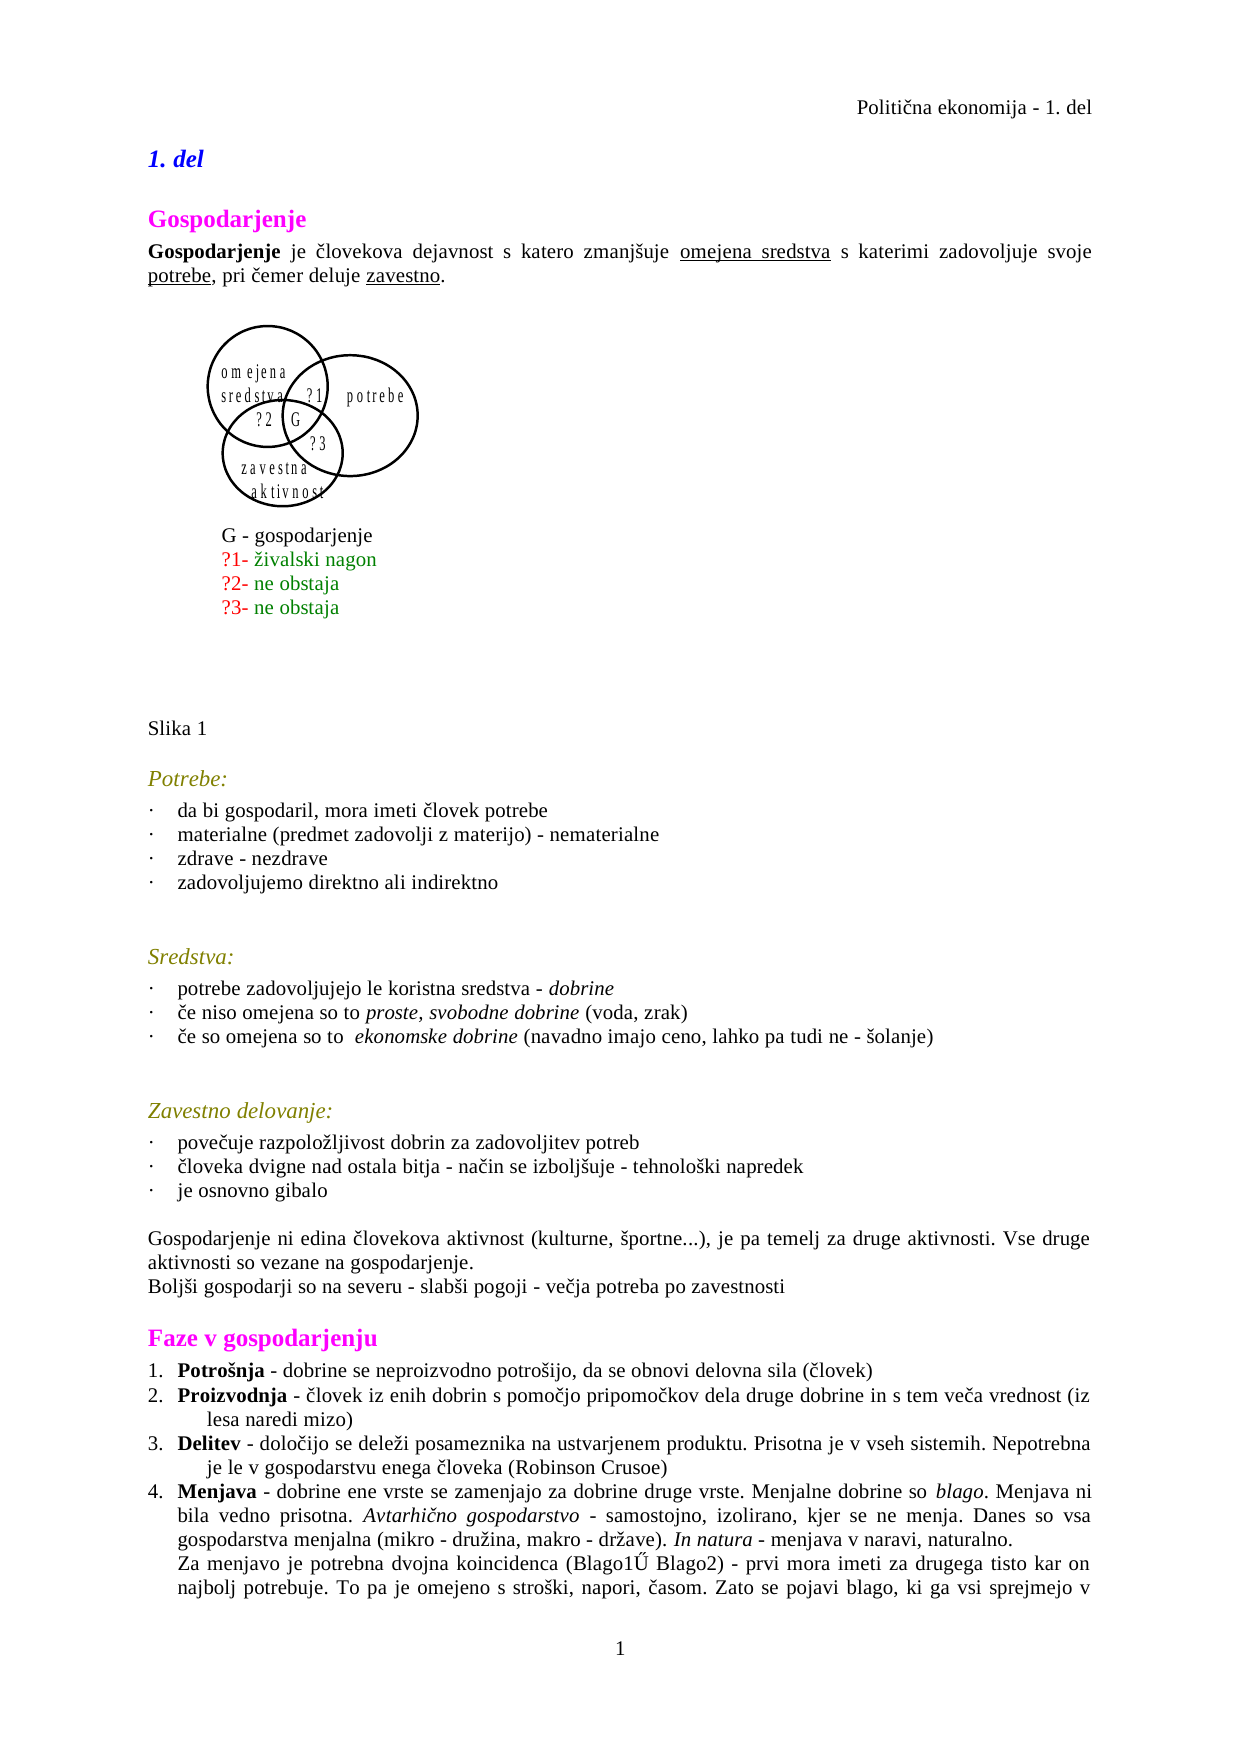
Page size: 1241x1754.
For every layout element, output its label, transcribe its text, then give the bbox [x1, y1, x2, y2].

list zdrave - nezdrave [148, 846, 1092, 869]
subtitle Faze v gospodarjenju [148, 1323, 1092, 1352]
text ?2- ne obstaja [148, 571, 1092, 595]
subtitle Zavestno delovanje: [148, 1097, 1092, 1123]
text Boljši gospodarji so na severu - slabši pogoji - večja potreba po zavestnosti [148, 1274, 1092, 1298]
list je osnovno gibalo [148, 1178, 1092, 1202]
list zadovoljujemo direktno ali indirektno [148, 869, 1092, 894]
list če so omejena so to ekonomske dobrine (navadno imajo ceno, lahko pa tudi ne - šolanje) [148, 1024, 1092, 1048]
list če niso omejena so to proste, svobodne dobrine (voda, zrak) [148, 999, 1092, 1024]
list Proizvodnja - človek iz enih dobrin s pomočjo pripomočkov dela druge dobrine in s tem veča vrednost (iz lesa naredi mizo) [148, 1382, 1092, 1431]
text G - gospodarjenje [148, 523, 1092, 547]
list Delitev - določijo se deleži posameznika na ustvarjenem produktu. Prisotna je v vseh sistemih. Nepotrebna je le v gospodarstvu enega človeka (Robinson Crusoe) [148, 1431, 1092, 1479]
text Gospodarjenje je človekova dejavnost s katero zmanjšuje omejena sredstva s katerimi zadovoljuje svoje potrebe, pri čemer deluje zavestno. [148, 239, 1092, 287]
list materialne (predmet zadovolji z materijo) - nematerialne [148, 821, 1092, 846]
text ?3- ne obstaja [148, 595, 1092, 619]
text Gospodarjenje ni edina človekova aktivnost (kulturne, športne...), je pa temelj za druge aktivnosti. Vse druge aktivnosti so vezane na gospodarjenje. [148, 1226, 1092, 1274]
text Za menjavo je potrebna dvojna koincidenca (Blago1Ű Blago2) - prvi mora imeti za drugega tisto kar on najbolj potrebuje. To pa je omejeno s stroški, napori, časom. Zato se pojavi blago, ki ga vsi sprejmejo v [148, 1551, 1092, 1599]
list da bi gospodaril, mora imeti človek potrebe [148, 797, 1092, 821]
list Menjava - dobrine ene vrste se zamenjajo za dobrine druge vrste. Menjalne dobrine so blago. Menjava ni bila vedno prisotna. Avtarhično gospodarstvo - samostojno, izolirano, kjer se ne menja. Danes so vsa gospodarstva menjalna (mikro - družina, makro - države). In natura - menjava v naravi, naturalno. [148, 1479, 1092, 1551]
text ?1- živalski nagon [148, 547, 1092, 571]
subtitle Sredstva: [148, 943, 1092, 969]
list potrebe zadovoljujejo le koristna sredstva - dobrine [148, 976, 1092, 999]
list Potrošnja - dobrine se neproizvodno potrošijo, da se obnovi delovna sila (človek) [148, 1358, 1092, 1382]
list povečuje razpoložljivost dobrin za zadovoljitev potreb [148, 1129, 1092, 1154]
subtitle Gospodarjenje [148, 204, 1092, 233]
subtitle 1. del [148, 143, 1092, 173]
text Slika 1 [148, 716, 1092, 739]
subtitle Potrebe: [148, 764, 1092, 791]
list človeka dvigne nad ostala bitja - način se izboljšuje - tehnološki napredek [148, 1154, 1092, 1178]
